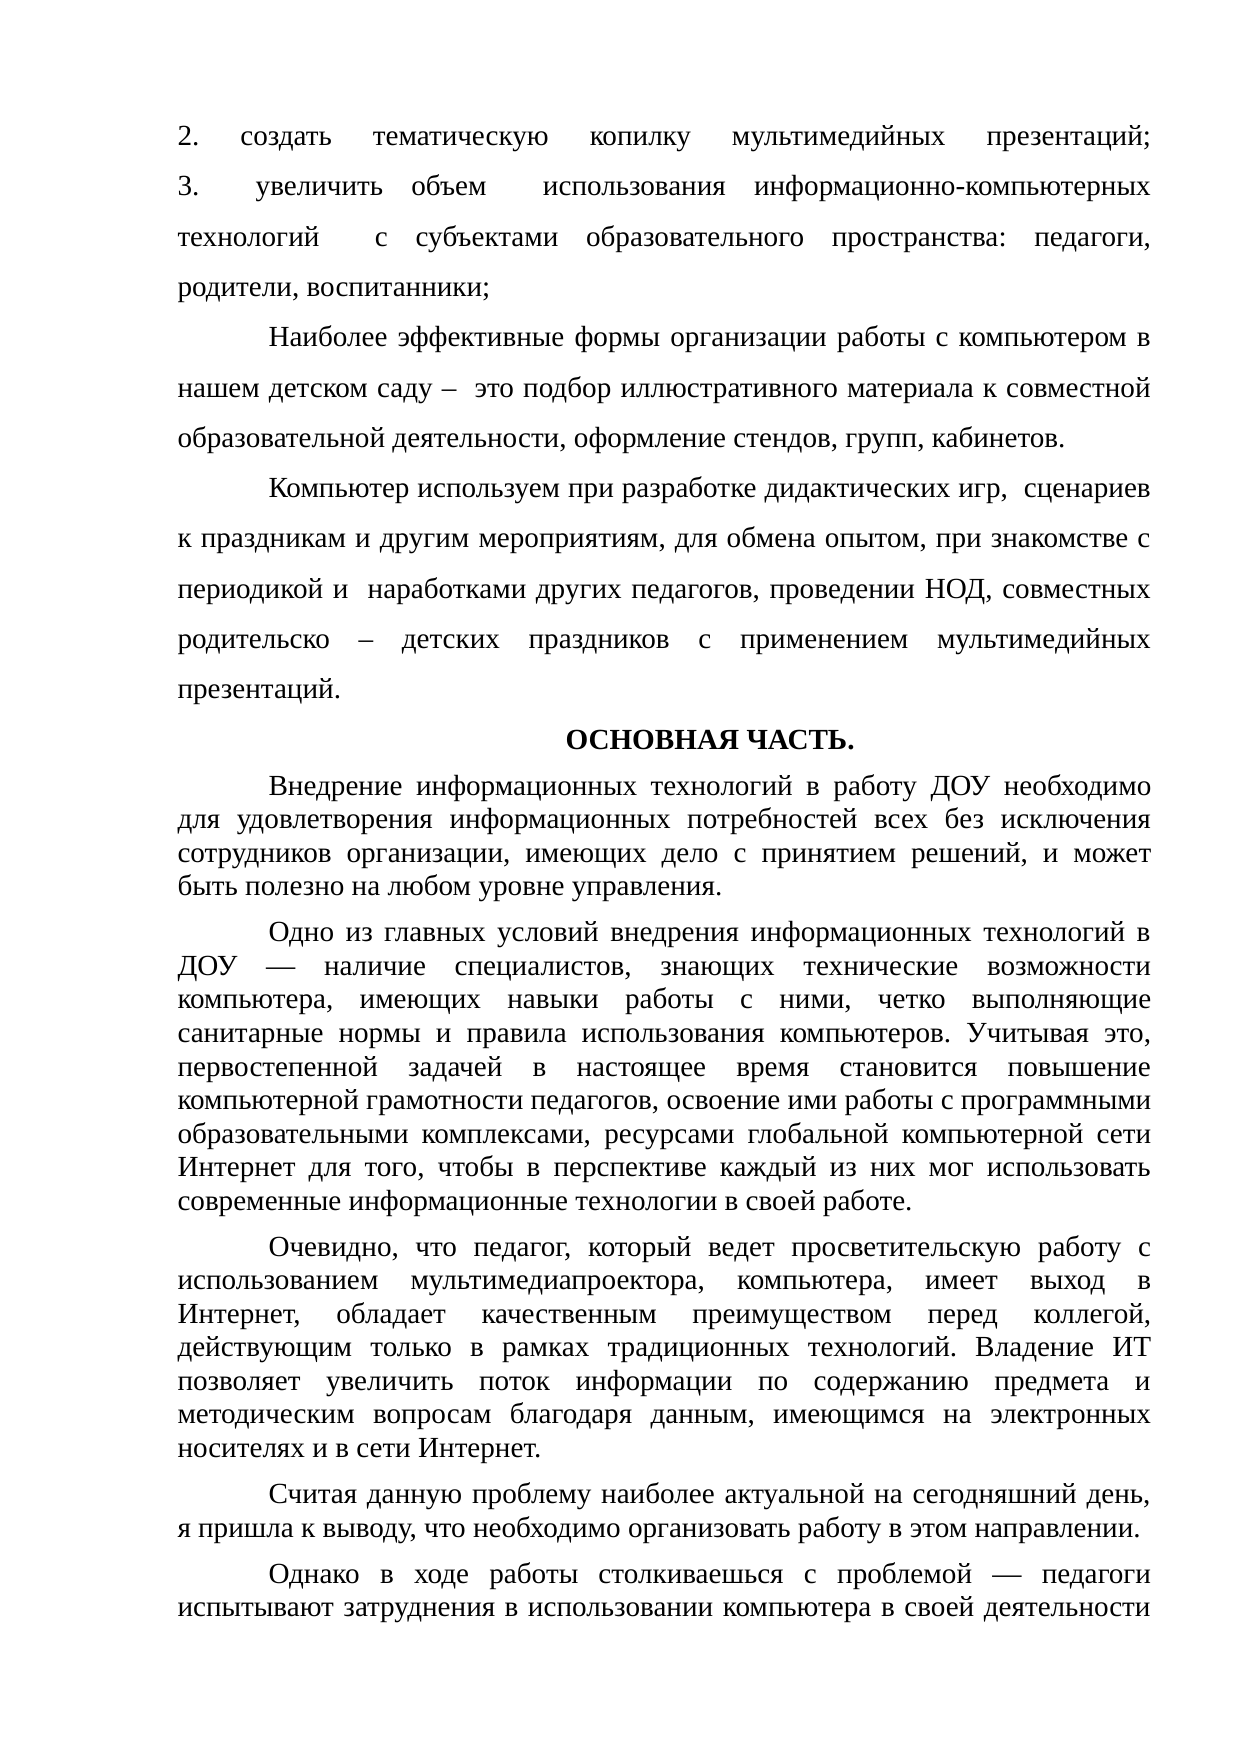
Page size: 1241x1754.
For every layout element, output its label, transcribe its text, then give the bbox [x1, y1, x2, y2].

text Одно из главных условий внедрения информационных технологий в ДОУ — наличие специалистов, знающих технические возможности компьютера, имеющих навыки работы с ними, четко выполняющие санитарные нормы и правила использования компьютеров. Учитывая это, первостепенной задачей в настоящее время становится повышение компьютерной грамотности педагогов, освоение ими работы с программными образовательными комплексами, ресурсами глобальной компьютерной сети Интернет для того, чтобы в перспективе каждый из них мог использовать современные информационные технологии в своей работе. [177, 914, 1152, 1216]
text Однако в ходе работы столкиваешься с проблемой — педагоги испытывают затруднения в использовании компьютера в своей деятельности [177, 1556, 1152, 1623]
text Наиболее эффективные формы организации работы с компьютером в нашем детском саду – это подбор иллюстративного материала к совместной образовательной деятельности, оформление стендов, групп, кабинетов. [177, 319, 1152, 453]
text Считая данную проблему наиболее актуальной на сегодняшний день, я пришла к выводу, что необходимо организовать работу в этом направлении. [177, 1476, 1152, 1543]
text Компьютер используем при разработке дидактических игр, сценариев к праздникам и другим мероприятиям, для обмена опытом, при знакомстве с периодикой и наработками других педагогов, проведении НОД, совместных родительско – детских праздников с применением мультимедийных презентаций. [177, 470, 1152, 705]
text 2. создать тематическую копилку мультимедийных презентаций; 3. увеличить объем использования информационно-компьютерных технологий с субъектами образовательного пространства: педагоги, родители, воспитанники; [177, 118, 1152, 303]
text Очевидно, что педагог, который ведет просветительскую работу с использованием мультимедиапроектора, компьютера, имеет выход в Интернет, обладает качественным преимуществом перед коллегой, действующим только в рамках традиционных технологий. Владение ИТ позволяет увеличить поток информации по содержанию предмета и методическим вопросам благодаря данным, имеющимся на электронных носителях и в сети Интернет. [177, 1229, 1152, 1464]
text Внедрение информационных технологий в работу ДОУ необходимо для удовлетворения информационных потребностей всех без исключения сотрудников организации, имеющих дело с принятием решений, и может быть полезно на любом уровне управления. [177, 768, 1152, 902]
text ОСНОВНАЯ ЧАСТЬ. [177, 722, 1152, 755]
